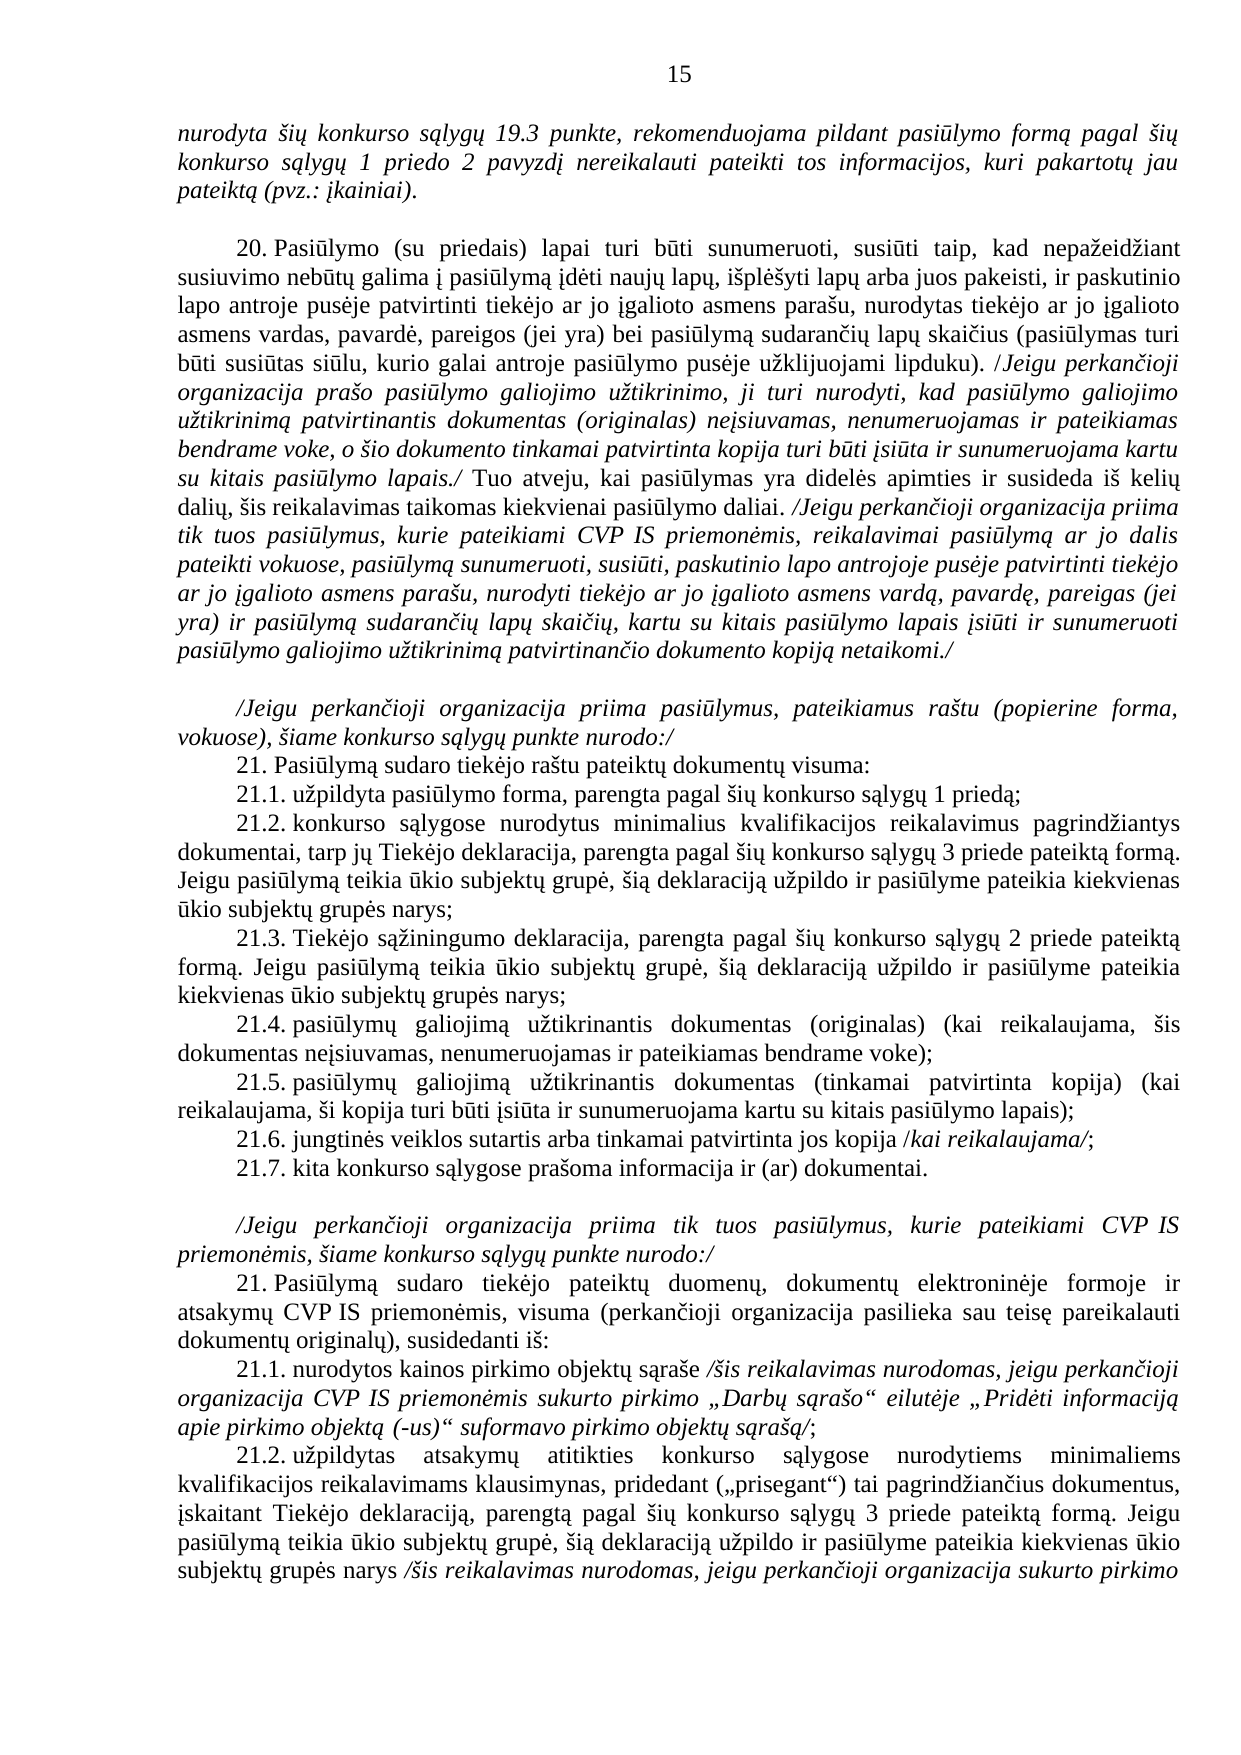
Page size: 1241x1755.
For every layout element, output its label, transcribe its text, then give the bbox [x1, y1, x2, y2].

text 21.2. konkurso sąlygose nurodytus minimalius kvalifikacijos reikalavimus pagrindžiantys dokumentai, tarp jų Tiekėjo deklaracija, parengta pagal šių konkurso sąlygų 3 priede pateiktą formą. Jeigu pasiūlymą teikia ūkio subjektų grupė, šią deklaraciją užpildo ir pasiūlyme pateikia kiekvienas ūkio subjektų grupės narys; [177, 808, 1181, 923]
text 21.3. Tiekėjo sąžiningumo deklaracija, parengta pagal šių konkurso sąlygų 2 priede pateiktą formą. Jeigu pasiūlymą teikia ūkio subjektų grupė, šią deklaraciją užpildo ir pasiūlyme pateikia kiekvienas ūkio subjektų grupės narys; [177, 923, 1181, 1009]
text /Jeigu perkančioji organizacija priima pasiūlymus, pateikiamus raštu (popierine forma, vokuose), šiame konkurso sąlygų punkte nurodo:/ [177, 693, 1181, 751]
text nurodyta šių konkurso sąlygų 19.3 punkte, rekomenduojama pildant pasiūlymo formą pagal šių konkurso sąlygų 1 priedo 2 pavyzdį nereikalauti pateikti tos informacijos, kuri pakartotų jau pateiktą (pvz.: įkainiai). [177, 118, 1181, 204]
text 21. Pasiūlymą sudaro tiekėjo raštu pateiktų dokumentų visuma: [177, 751, 1181, 779]
text 21.1. užpildyta pasiūlymo forma, parengta pagal šių konkurso sąlygų 1 priedą; [177, 779, 1181, 808]
text 20. Pasiūlymo (su priedais) lapai turi būti sunumeruoti, susiūti taip, kad nepažeidžiant susiuvimo nebūtų galima į pasiūlymą įdėti naujų lapų, išplėšyti lapų arba juos pakeisti, ir paskutinio lapo antroje pusėje patvirtinti tiekėjo ar jo įgalioto asmens parašu, nurodytas tiekėjo ar jo įgalioto asmens vardas, pavardė, pareigos (jei yra) bei pasiūlymą sudarančių lapų skaičius (pasiūlymas turi būti susiūtas siūlu, kurio galai antroje pasiūlymo pusėje užklijuojami lipduku). /Jeigu perkančioji organizacija prašo pasiūlymo galiojimo užtikrinimo, ji turi nurodyti, kad pasiūlymo galiojimo užtikrinimą patvirtinantis dokumentas (originalas) neįsiuvamas, nenumeruojamas ir pateikiamas bendrame voke, o šio dokumento tinkamai patvirtinta kopija turi būti įsiūta ir sunumeruojama kartu su kitais pasiūlymo lapais./ Tuo atveju, kai pasiūlymas yra didelės apimties ir susideda iš kelių dalių, šis reikalavimas taikomas kiekvienai pasiūlymo daliai. /Jeigu perkančioji organizacija priima tik tuos pasiūlymus, kurie pateikiami CVP IS priemonėmis, reikalavimai pasiūlymą ar jo dalis pateikti vokuose, pasiūlymą sunumeruoti, susiūti, paskutinio lapo antrojoje pusėje patvirtinti tiekėjo ar jo įgalioto asmens parašu, nurodyti tiekėjo ar jo įgalioto asmens vardą, pavardę, pareigas (jei yra) ir pasiūlymą sudarančių lapų skaičių, kartu su kitais pasiūlymo lapais įsiūti ir sunumeruoti pasiūlymo galiojimo užtikrinimą patvirtinančio dokumento kopiją netaikomi./ [177, 233, 1181, 664]
text 21.1. nurodytos kainos pirkimo objektų sąraše /šis reikalavimas nurodomas, jeigu perkančioji organizacija CVP IS priemonėmis sukurto pirkimo „Darbų sąrašo“ eilutėje „Pridėti informaciją apie pirkimo objektą (-us)“ suformavo pirkimo objektų sąrašą/; [177, 1354, 1181, 1441]
text /Jeigu perkančioji organizacija priima tik tuos pasiūlymus, kurie pateikiami CVP IS priemonėmis, šiame konkurso sąlygų punkte nurodo:/ [177, 1211, 1181, 1268]
text 21. Pasiūlymą sudaro tiekėjo pateiktų duomenų, dokumentų elektroninėje formoje ir atsakymų CVP IS priemonėmis, visuma (perkančioji organizacija pasilieka sau teisę pareikalauti dokumentų originalų), susidedanti iš: [177, 1268, 1181, 1354]
text 21.4. pasiūlymų galiojimą užtikrinantis dokumentas (originalas) (kai reikalaujama, šis dokumentas neįsiuvamas, nenumeruojamas ir pateikiamas bendrame voke); [177, 1009, 1181, 1067]
text 21.6. jungtinės veiklos sutartis arba tinkamai patvirtinta jos kopija /kai reikalaujama/; [177, 1124, 1181, 1153]
text 21.2. užpildytas atsakymų atitikties konkurso sąlygose nurodytiems minimaliems kvalifikacijos reikalavimams klausimynas, pridedant („prisegant“) tai pagrindžiančius dokumentus, įskaitant Tiekėjo deklaraciją, parengtą pagal šių konkurso sąlygų 3 priede pateiktą formą. Jeigu pasiūlymą teikia ūkio subjektų grupė, šią deklaraciją užpildo ir pasiūlyme pateikia kiekvienas ūkio subjektų grupės narys /šis reikalavimas nurodomas, jeigu perkančioji organizacija sukurto pirkimo [177, 1441, 1181, 1584]
text 21.5. pasiūlymų galiojimą užtikrinantis dokumentas (tinkamai patvirtinta kopija) (kai reikalaujama, ši kopija turi būti įsiūta ir sunumeruojama kartu su kitais pasiūlymo lapais); [177, 1067, 1181, 1124]
text 21.7. kita konkurso sąlygose prašoma informacija ir (ar) dokumentai. [177, 1153, 1181, 1182]
